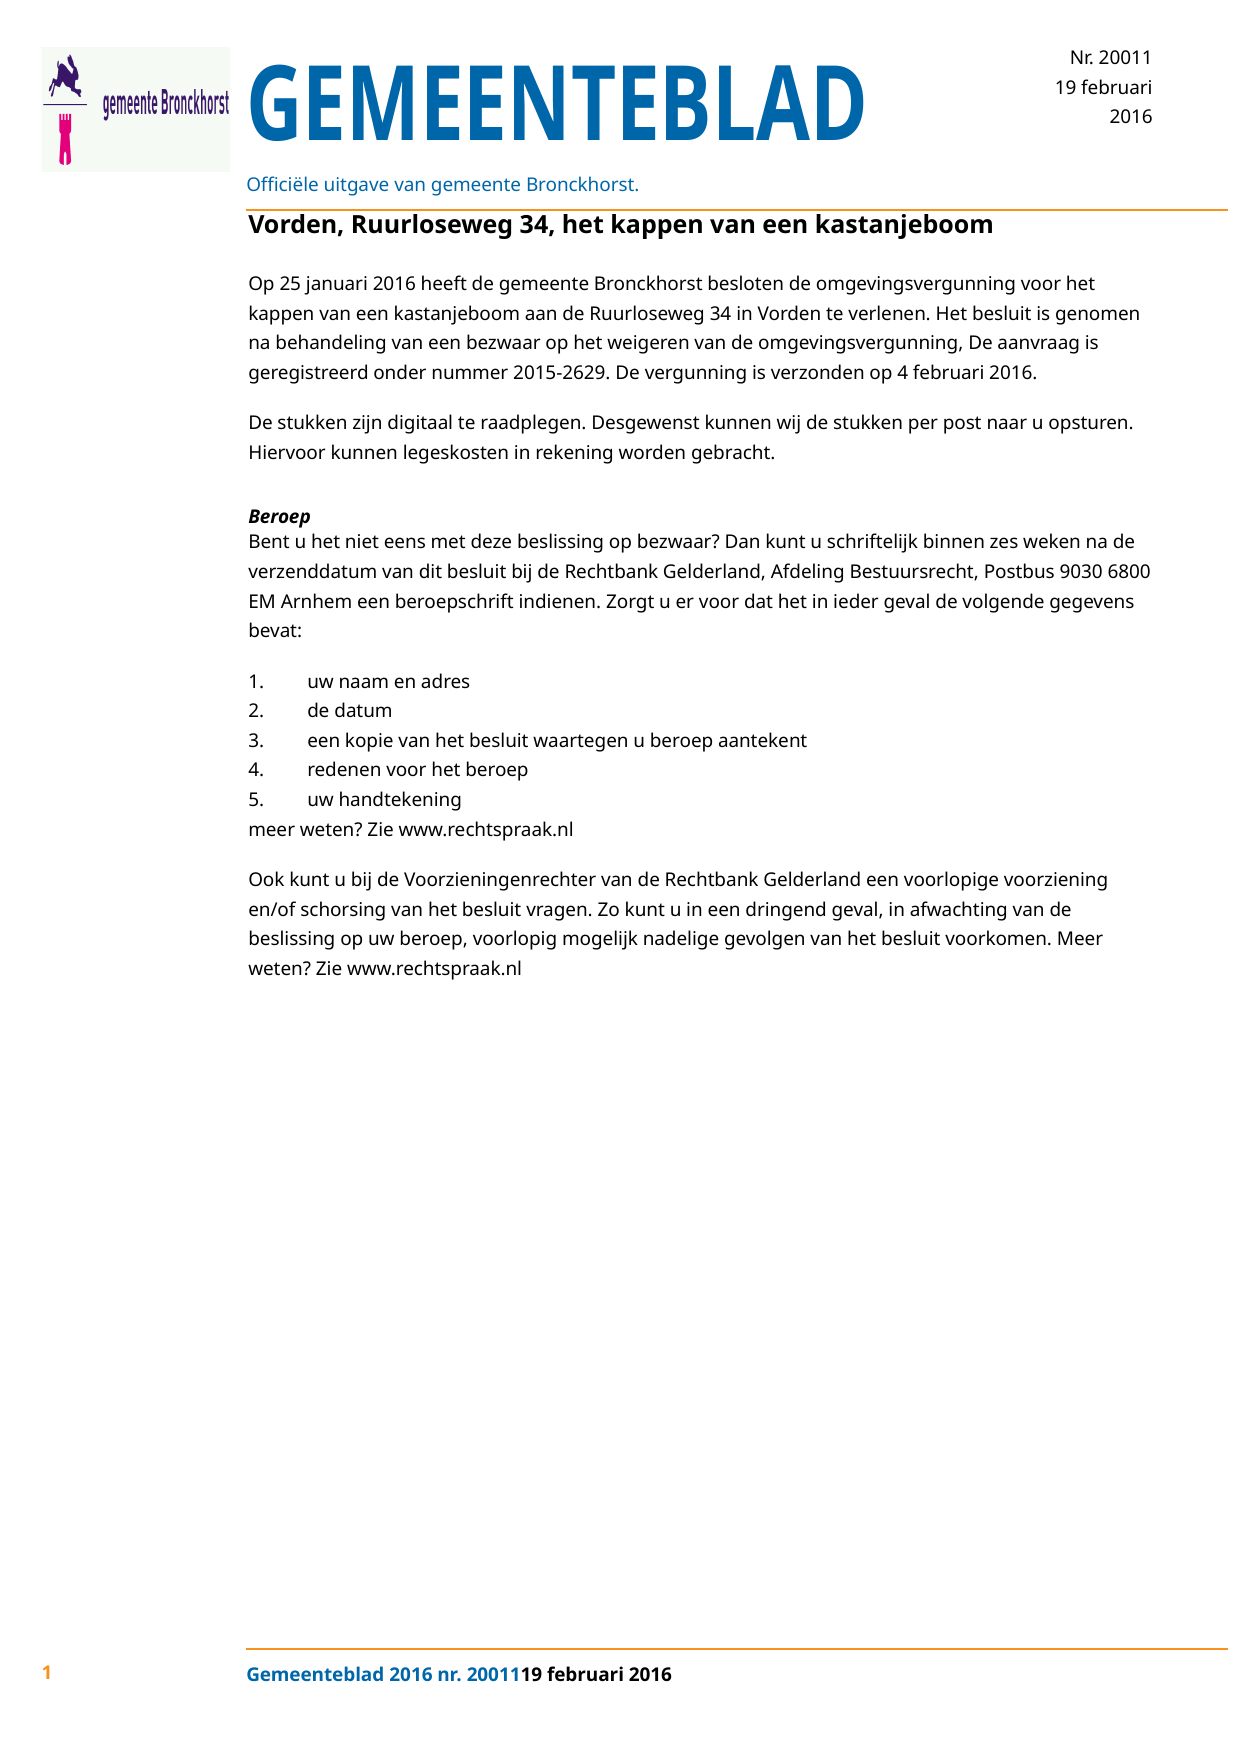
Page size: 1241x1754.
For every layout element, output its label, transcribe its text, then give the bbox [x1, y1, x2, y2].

list een kopie van het besluit waartegen u beroep aantekent [248, 727, 1152, 753]
picture [41, 47, 231, 172]
text Op 25 januari 2016 heeft de gemeente Bronckhorst besloten de omgevingsvergunning voor het kappen van een kastanjeboom aan de Ruurloseweg 34 in Vorden te verlenen. Het besluit is genomen na behandeling van een bezwaar op het weigeren van de omgevingsvergunning, De aanvraag is geregistreerd onder nummer 2015-2629. De vergunning is verzonden op 4 februari 2016. [248, 270, 1152, 385]
text De stukken zijn digitaal te raadplegen. Desgewenst kunnen wij de stukken per post naar u opsturen. Hiervoor kunnen legeskosten in rekening worden gebracht. [248, 409, 1152, 465]
text Vorden, Ruurloseweg 34, het kappen van een kastanjeboom [248, 211, 1152, 241]
list uw naam en adres [248, 668, 1152, 694]
list de datum [248, 697, 1152, 723]
list redenen voor het beroep [248, 757, 1152, 782]
text meer weten? Zie www.rechtspraak.nl [248, 816, 1152, 842]
text Beroep [248, 503, 1152, 529]
text Bent u het niet eens met deze beslissing op bezwaar? Dan kunt u schriftelijk binnen zes weken na de verzenddatum van dit besluit bij de Rechtbank Gelderland, Afdeling Bestuursrecht, Postbus 9030 6800 EM Arnhem een beroepschrift indienen. Zorgt u er voor dat het in ieder geval de volgende gegevens bevat: [248, 529, 1152, 643]
list uw handtekening [248, 786, 1152, 812]
text Ook kunt u bij de Voorzieningenrechter van de Rechtbank Gelderland een voorlopige voorziening en/of schorsing van het besluit vragen. Zo kunt u in een dringend geval, in afwachting van de beslissing op uw beroep, voorlopig mogelijk nadelige gevolgen van het besluit voorkomen. Meer weten? Zie www.rechtspraak.nl [248, 866, 1152, 981]
